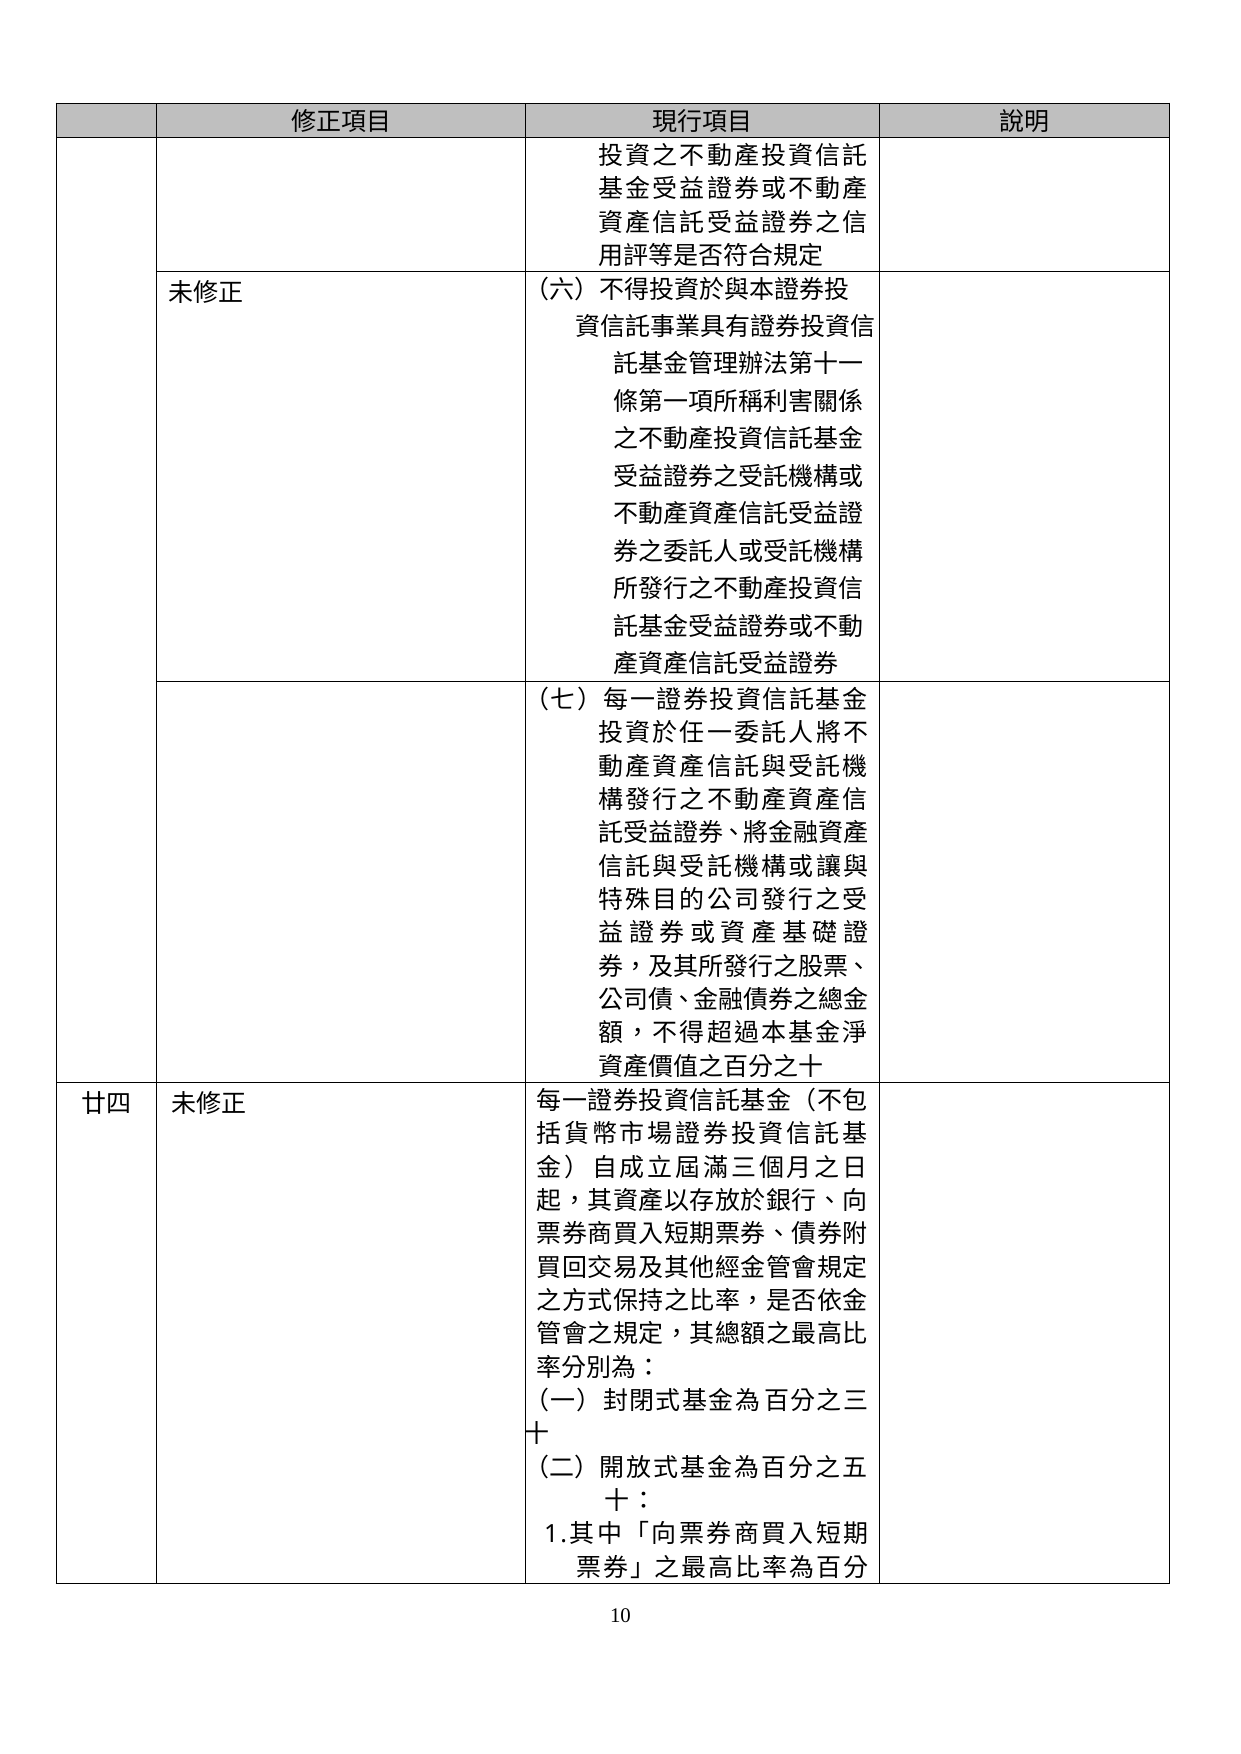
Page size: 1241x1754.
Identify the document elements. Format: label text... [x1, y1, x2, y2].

table_cell [880, 138, 1169, 271]
table_header 修正項目 [157, 104, 525, 137]
table_cell [880, 272, 1169, 681]
table_header 現行項目 [526, 104, 879, 137]
table_header [57, 104, 156, 137]
table_cell 未修正 [157, 1083, 525, 1583]
table_cell 投資之不動產投資信託基金受益證券或不動產資產信託受益證券之信用評等是否符合規定 [526, 138, 879, 271]
table_cell （六）不得投資於與本證券投 資信託事業具有證券投資信託基金管理辦法第十一條第一項所稱利害關係之不動產投資信託基金受益證券之受託機構或不動產資產信託受益證券之委託人或受託機構所發行之不動產投資信託基金受益證券或不動產資產信託受益證券 [526, 272, 879, 681]
table_header 說明 [880, 104, 1169, 137]
table_cell [57, 138, 156, 1082]
table_cell 未修正 [157, 272, 525, 681]
table_cell 廿四 [57, 1083, 156, 1583]
table_cell （七）每一證券投資信託基金投資於任一委託人將不動產資產信託與受託機構發行之不動產資產信託受益證券、將金融資產信託與受託機構或讓與特殊目的公司發行之受益證券或資產基礎證券，及其所發行之股票、公司債、金融債券之總金額，不得超過本基金淨資產價值之百分之十 [526, 682, 879, 1082]
table_cell 每一證券投資信託基金（不包括貨幣市場證券投資信託基金）自成立屆滿三個月之日起，其資產以存放於銀行、向票券商買入短期票券、債券附買回交易及其他經金管會規定之方式保持之比率，是否依金管會之規定，其總額之最高比率分別為： （一）封閉式基金為百分之三十 （二）開放式基金為百分之五十： 1.其中「向票券商買入短期票券」之最高比率為百分 [526, 1083, 879, 1583]
table_cell [880, 682, 1169, 1082]
table_cell [157, 138, 525, 271]
table_cell [880, 1083, 1169, 1583]
table_cell [157, 682, 525, 1082]
